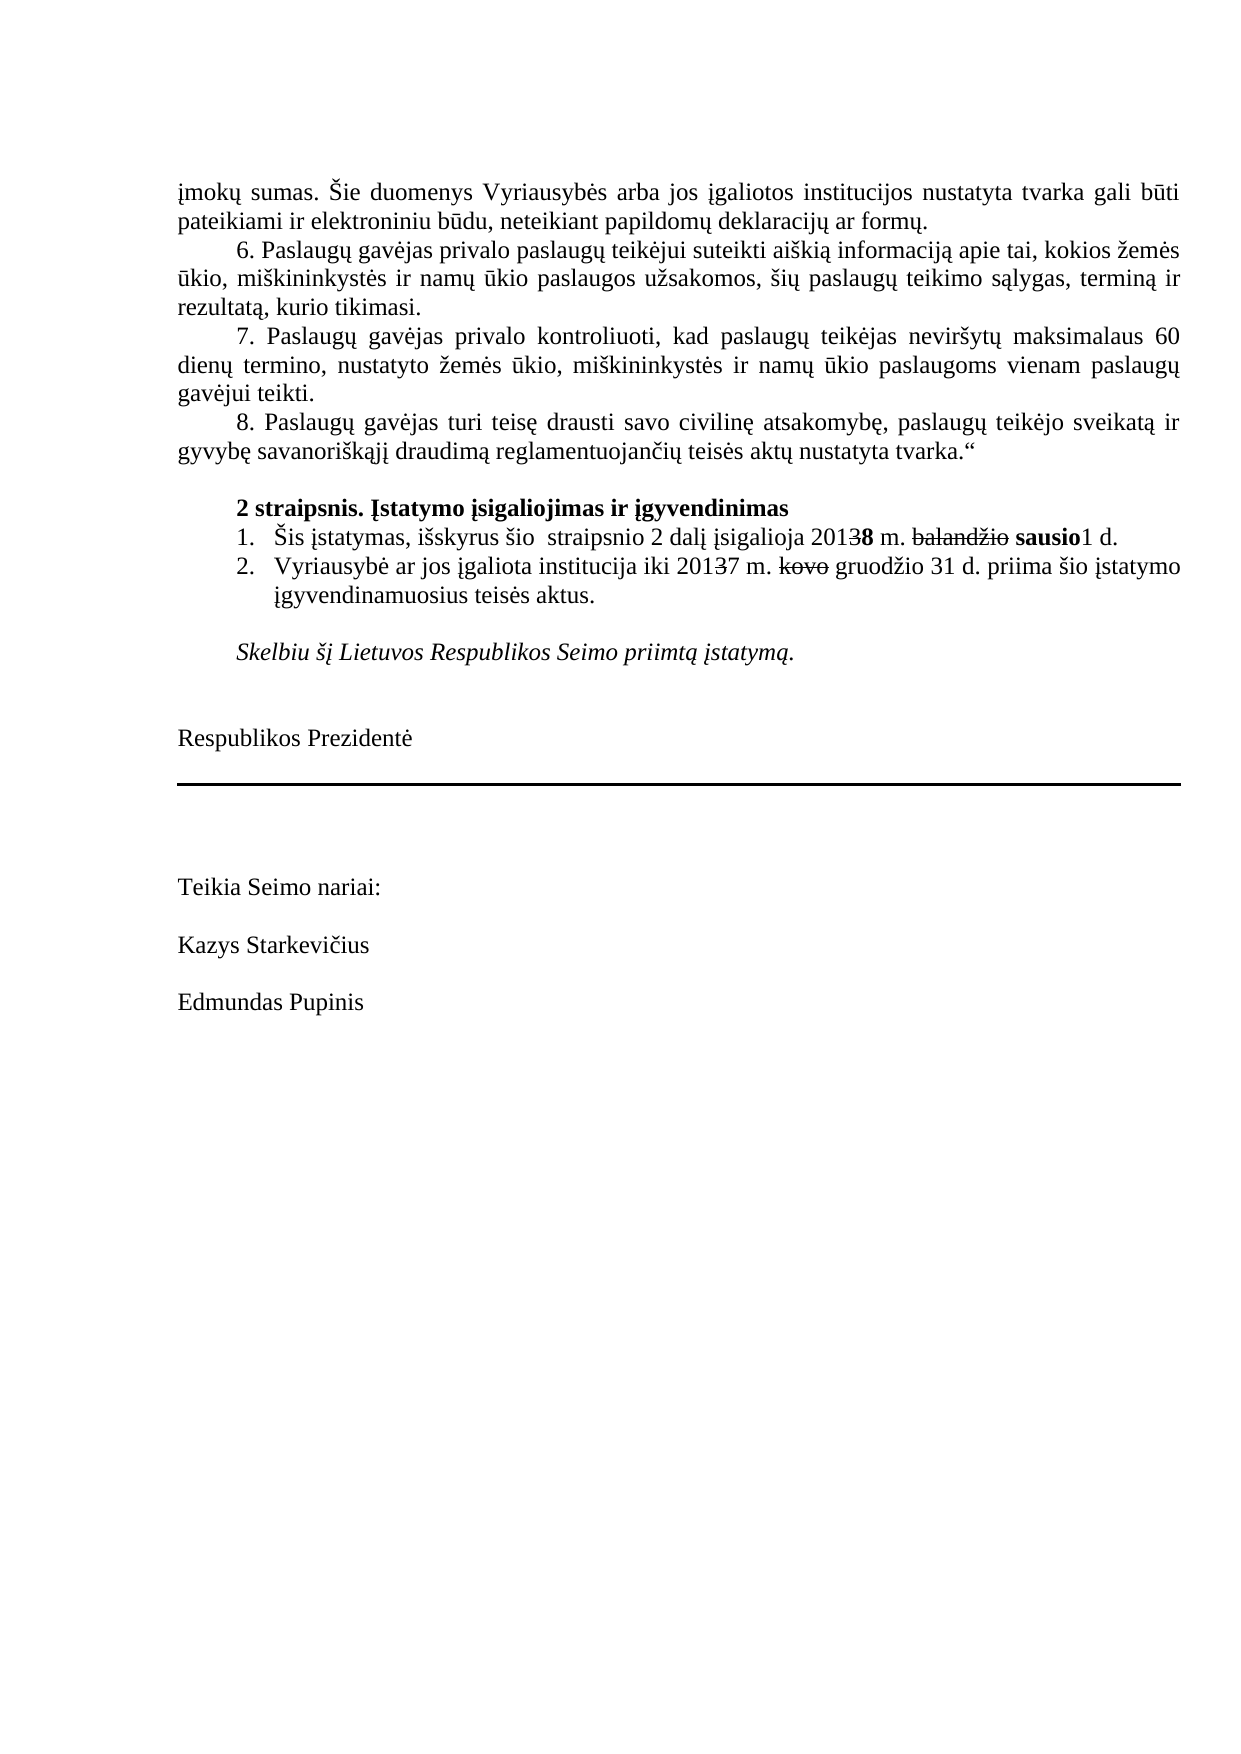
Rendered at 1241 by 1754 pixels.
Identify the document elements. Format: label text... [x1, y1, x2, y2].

text Skelbiu šį Lietuvos Respublikos Seimo priimtą įstatymą. [177, 637, 1181, 666]
text Teikia Seimo nariai: [177, 872, 1181, 901]
text 2 straipsnis. Įstatymo įsigaliojimas ir įgyvendinimas [177, 493, 1181, 522]
text 6. Paslaugų gavėjas privalo paslaugų teikėjui suteikti aiškią informaciją apie tai, kokios žemės ūkio, miškininkystės ir namų ūkio paslaugos užsakomos, šių paslaugų teikimo sąlygas, terminą ir rezultatą, kurio tikimasi. [177, 235, 1181, 321]
text Kazys Starkevičius [177, 930, 1181, 959]
text 1. Šis įstatymas, išskyrus šio straipsnio 2 dalį įsigalioja 20138 m. balandžio sausio1 d. [236, 522, 1181, 551]
text 2. Vyriausybė ar jos įgaliota institucija iki 20137 m. kovo gruodžio 31 d. priima šio įstatymo įgyvendinamuosius teisės aktus. [236, 551, 1181, 608]
text įmokų sumas. Šie duomenys Vyriausybės arba jos įgaliotos institucijos nustatyta tvarka gali būti pateikiami ir elektroniniu būdu, neteikiant papildomų deklaracijų ar formų. [177, 177, 1181, 235]
text Respublikos Prezidentė [177, 723, 1181, 752]
text 8. Paslaugų gavėjas turi teisę drausti savo civilinę atsakomybę, paslaugų teikėjo sveikatą ir gyvybę savanoriškąjį draudimą reglamentuojančių teisės aktų nustatyta tvarka.“ [177, 407, 1181, 465]
text 7. Paslaugų gavėjas privalo kontroliuoti, kad paslaugų teikėjas neviršytų maksimalaus 60 dienų termino, nustatyto žemės ūkio, miškininkystės ir namų ūkio paslaugoms vienam paslaugų gavėjui teikti. [177, 321, 1181, 407]
text Edmundas Pupinis [177, 987, 1181, 1016]
